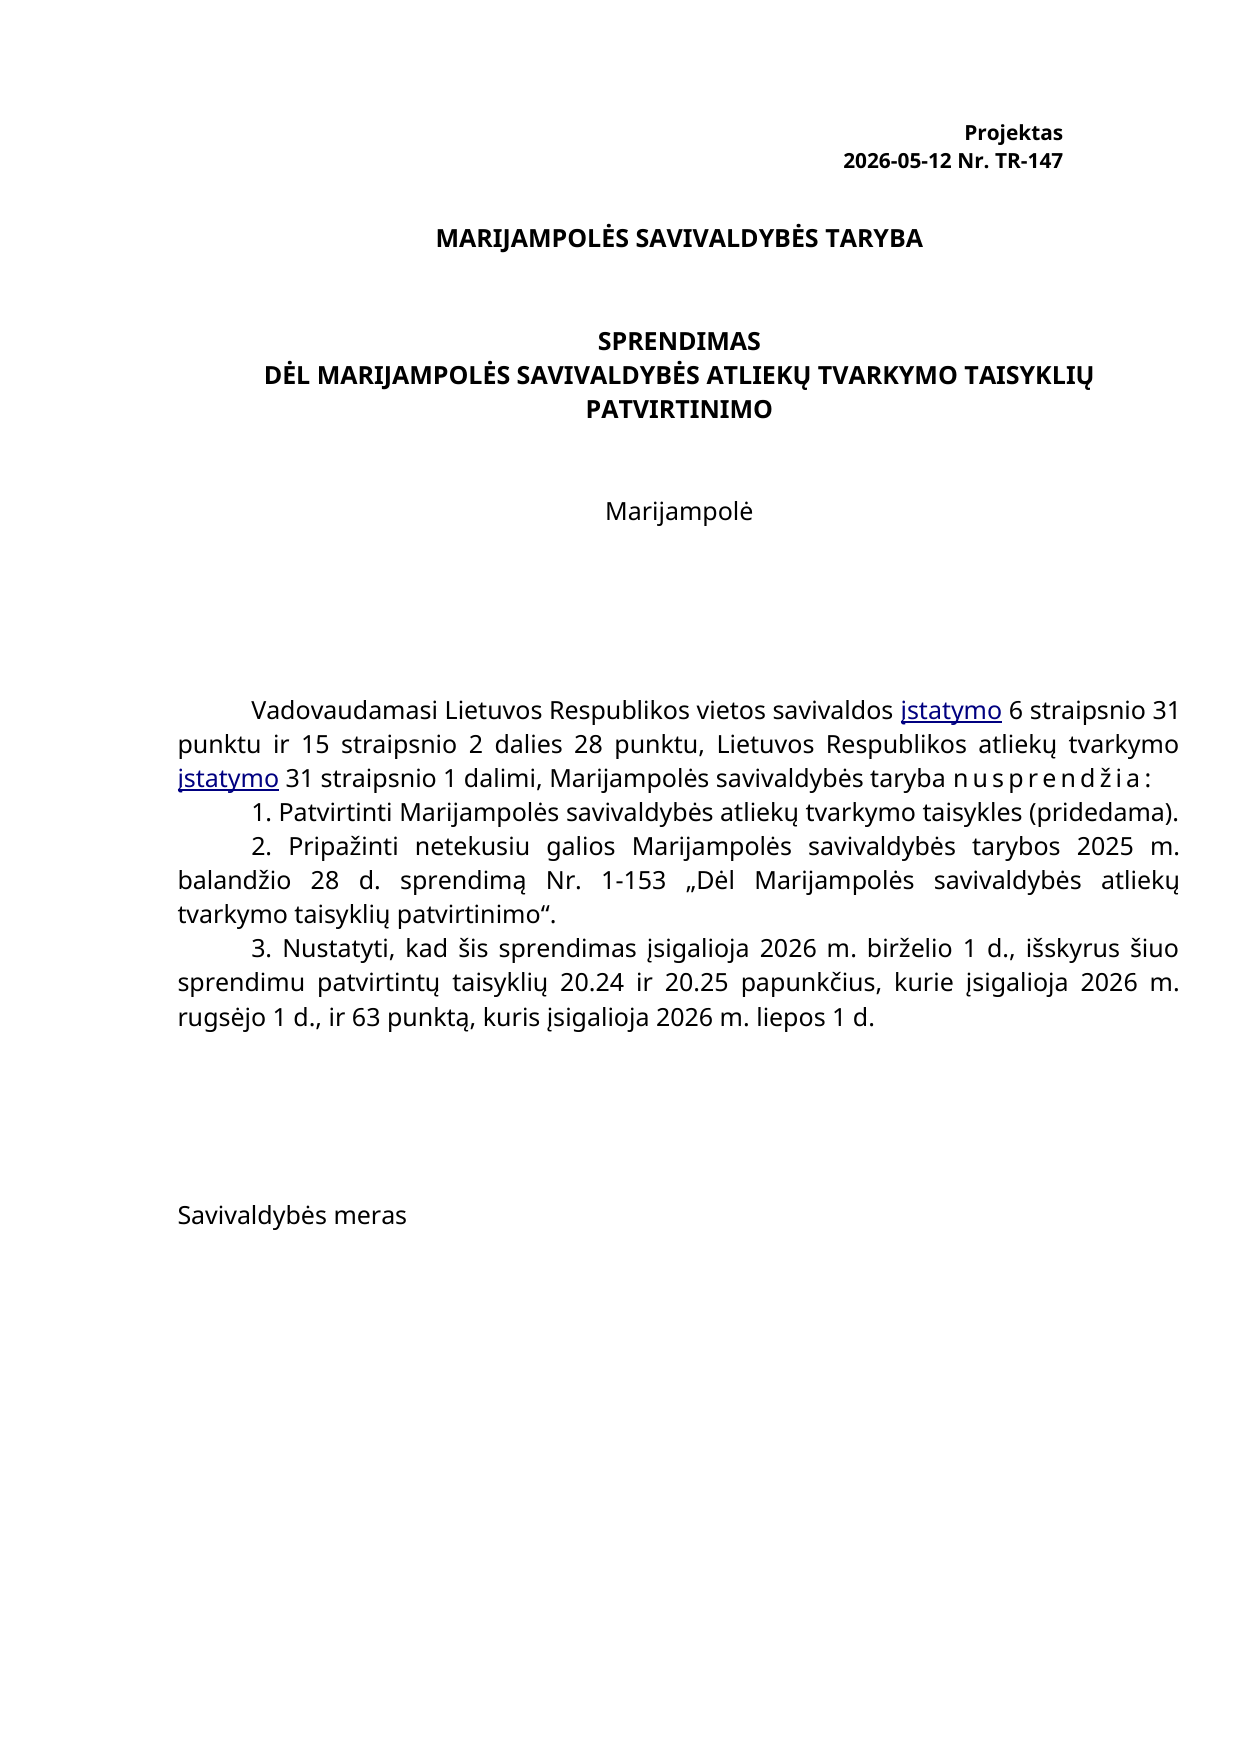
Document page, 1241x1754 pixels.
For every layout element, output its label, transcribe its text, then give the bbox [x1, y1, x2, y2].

text Projektas [177, 118, 1063, 147]
text 1. Patvirtinti Marijampolės savivaldybės atliekų tvarkymo taisykles (pridedama). [177, 795, 1181, 829]
text 3. Nustatyti, kad šis sprendimas įsigalioja 2026 m. birželio 1 d., išskyrus šiuo sprendimu patvirtintų taisyklių 20.24 ir 20.25 papunkčius, kurie įsigalioja 2026 m. rugsėjo 1 d., ir 63 punktą, kuris įsigalioja 2026 m. liepos 1 d. [177, 931, 1181, 1033]
table_header Savivaldybės meras [177, 1198, 827, 1232]
text SPRENDIMAS [177, 323, 1181, 357]
text 2026-05-12 Nr. TR-147 [177, 147, 1063, 175]
text Vadovaudamasi Lietuvos Respublikos vietos savivaldos įstatymo 6 straipsnio 31 punktu ir 15 straipsnio 2 dalies 28 punktu, Lietuvos Respublikos atliekų tvarkymo įstatymo 31 straipsnio 1 dalimi, Marijampolės savivaldybės taryba nusprendžia: [177, 693, 1181, 795]
text DĖL MARIJAMPOLĖS SAVIVALDYBĖS ATLIEKŲ TVARKYMO TAISYKLIŲ PATVIRTINIMO [177, 357, 1181, 425]
text MARIJAMPOLĖS SAVIVALDYBĖS TARYBA [177, 221, 1181, 255]
text Marijampolė [177, 493, 1181, 528]
text 2. Pripažinti netekusiu galios Marijampolės savivaldybės tarybos 2025 m. balandžio 28 d. sprendimą Nr. 1-153 „Dėl Marijampolės savivaldybės atliekų tvarkymo taisyklių patvirtinimo“. [177, 829, 1181, 931]
